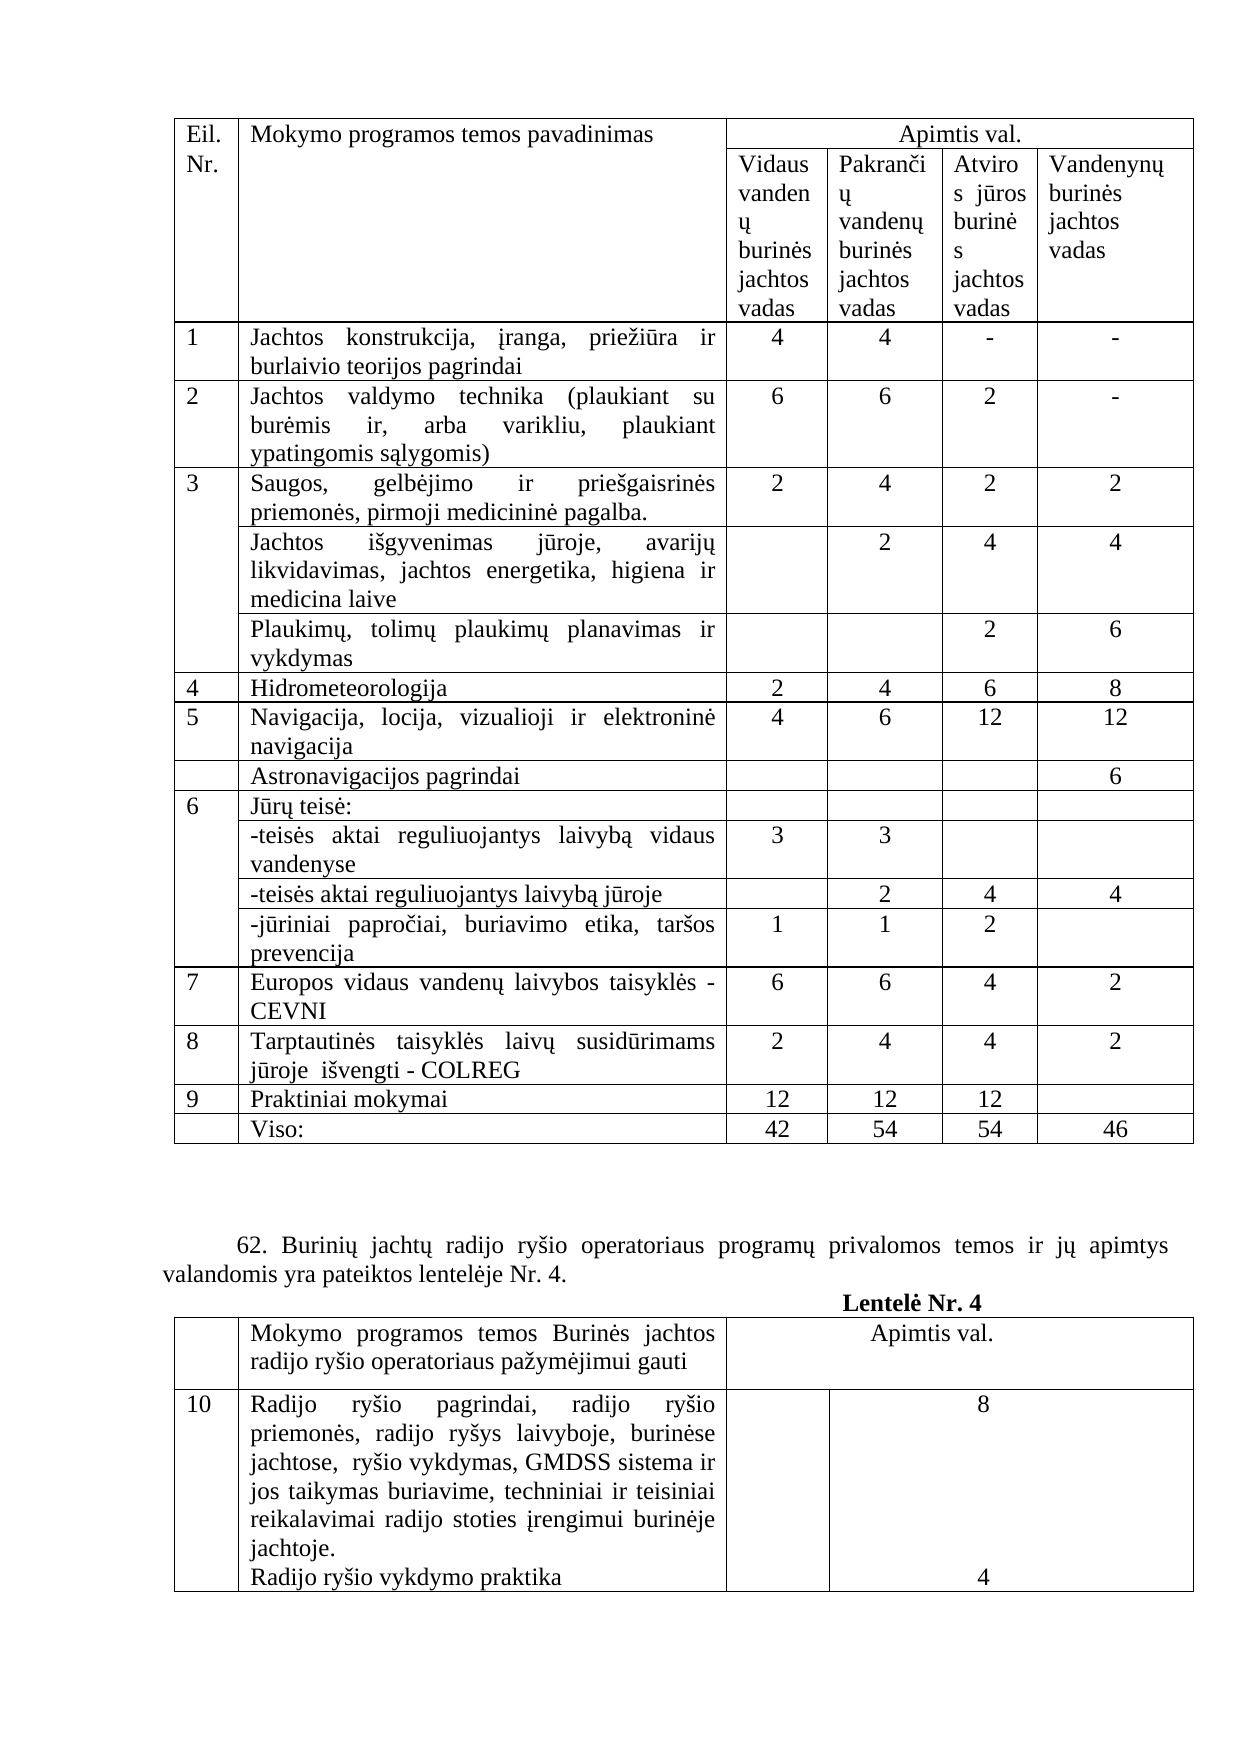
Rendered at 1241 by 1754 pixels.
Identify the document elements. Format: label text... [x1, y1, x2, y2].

table_cell 54 [828, 1114, 942, 1143]
table_cell [943, 791, 1037, 819]
table_cell 4 [943, 1026, 1037, 1083]
table_cell 6 [828, 968, 942, 1025]
table_cell Atviros jūros burinės jachtos vadas [943, 149, 1037, 321]
table_cell 12 [943, 1085, 1037, 1113]
table_cell Saugos, gelbėjimo ir priešgaisrinės priemonės, pirmoji medicininė pagalba. [239, 468, 726, 526]
table_cell Nr. [175, 148, 238, 321]
table_cell [175, 761, 238, 790]
table_cell 4 [727, 323, 827, 380]
table_cell 6 [943, 673, 1037, 701]
table_cell 5 [175, 703, 238, 760]
table_cell Tarptautinės taisyklės laivų susidūrimams jūroje išvengti - COLREG [239, 1026, 726, 1083]
table_cell [828, 761, 942, 790]
table_cell 2 [1038, 1026, 1193, 1083]
table_cell 4 [1038, 527, 1193, 613]
table_cell 12 [1038, 703, 1193, 760]
table_cell 8 [175, 1026, 238, 1083]
table_cell 3 [727, 821, 827, 878]
table_cell 4 [943, 879, 1037, 908]
table_cell [727, 761, 827, 790]
table_cell Praktiniai mokymai [239, 1085, 726, 1113]
table_cell -teisės aktai reguliuojantys laivybą jūroje [239, 879, 726, 908]
table_cell [727, 879, 827, 908]
table_cell 6 [727, 381, 827, 467]
table_header Apimtis val. [727, 1318, 1193, 1388]
table_cell Jachtos išgyvenimas jūroje, avarijų likvidavimas, jachtos energetika, higiena ir medicina laive [239, 527, 726, 613]
table_cell 4 [828, 673, 942, 701]
table_cell [175, 1114, 238, 1143]
table_cell 1 [727, 909, 827, 966]
table_cell 4 [828, 468, 942, 526]
table_cell 2 [175, 381, 238, 467]
table_header Mokymo programos temos Burinės jachtos radijo ryšio operatoriaus pažymėjimui gauti [239, 1318, 726, 1388]
table_cell [1038, 791, 1193, 819]
table_cell [828, 614, 942, 672]
table_cell -jūriniai papročiai, buriavimo etika, taršos prevencija [239, 909, 726, 966]
table_cell Viso: [239, 1114, 726, 1143]
table_cell [727, 527, 827, 613]
table_cell [828, 791, 942, 819]
text Lentelė Nr. 4 [537, 1288, 1170, 1317]
table_cell 4 [828, 323, 942, 380]
table_cell 6 [828, 703, 942, 760]
table_cell 2 [828, 879, 942, 908]
table_cell 12 [727, 1085, 827, 1113]
table_cell Vandenynų burinės jachtos vadas [1038, 149, 1193, 321]
table_cell 3 [175, 468, 238, 672]
table_cell 2 [1038, 468, 1193, 526]
table_cell 6 [1038, 761, 1193, 790]
table_cell 54 [943, 1114, 1037, 1143]
table_cell 4 [175, 673, 238, 701]
table_cell 4 [727, 703, 827, 760]
table_header Apimtis val. [727, 119, 1193, 148]
table_cell 4 [943, 527, 1037, 613]
table_cell Astronavigacijos pagrindai [239, 761, 726, 790]
table_cell 3 [828, 821, 942, 878]
table_cell 6 [175, 791, 238, 966]
table_cell 2 [727, 468, 827, 526]
table_cell 4 [1038, 879, 1193, 908]
table_cell 2 [727, 673, 827, 701]
table_cell Radijo ryšio pagrindai, radijo ryšio priemonės, radijo ryšys laivyboje, burinėse jachtose, ryšio vykdymas, GMDSS sistema ir jos taikymas buriavime, techniniai ir teisiniai reikalavimai radijo stoties įrengimui burinėje jachtoje. Radijo ryšio vykdymo praktika [239, 1390, 726, 1591]
table_cell 12 [943, 703, 1037, 760]
table_cell [727, 791, 827, 819]
table_cell 7 [175, 968, 238, 1025]
table_cell [943, 761, 1037, 790]
table_header Eil. [175, 119, 238, 148]
table_cell 1 [828, 909, 942, 966]
table_cell 2 [727, 1026, 827, 1083]
table_cell Hidrometeorologija [239, 673, 726, 701]
table_cell - [1038, 323, 1193, 380]
table_cell Pakrančių vandenų burinės jachtos vadas [828, 149, 942, 321]
table_cell 9 [175, 1085, 238, 1113]
table_cell 2 [943, 909, 1037, 966]
table_cell 6 [727, 968, 827, 1025]
table_cell [1038, 821, 1193, 878]
table_cell [1038, 909, 1193, 966]
table_cell 4 [943, 968, 1037, 1025]
table_cell [727, 614, 827, 672]
table_cell 10 [175, 1390, 238, 1591]
table_cell [239, 148, 726, 321]
table_cell Jachtos konstrukcija, įranga, priežiūra ir burlaivio teorijos pagrindai [239, 323, 726, 380]
table_cell [943, 821, 1037, 878]
table_cell - [943, 323, 1037, 380]
table_cell Jūrų teisė: [239, 791, 726, 819]
table_cell 12 [828, 1085, 942, 1113]
table_cell Navigacija, locija, vizualioji ir elektroninė navigacija [239, 703, 726, 760]
table_cell 4 [828, 1026, 942, 1083]
table_cell 1 [175, 323, 238, 380]
table_cell 8 [1038, 673, 1193, 701]
table_cell [1038, 1085, 1193, 1113]
table_cell Europos vidaus vandenų laivybos taisyklės - CEVNI [239, 968, 726, 1025]
table_cell 6 [828, 381, 942, 467]
table_cell 2 [943, 614, 1037, 672]
table_cell 2 [1038, 968, 1193, 1025]
table_cell - [1038, 381, 1193, 467]
table_header [175, 1318, 238, 1388]
table_cell 8 4 [830, 1390, 1193, 1591]
table_cell Vidaus vandenų burinės jachtos vadas [727, 149, 827, 321]
table_cell 46 [1038, 1114, 1193, 1143]
table_cell 2 [828, 527, 942, 613]
table_cell -teisės aktai reguliuojantys laivybą vidaus vandenyse [239, 821, 726, 878]
table_cell 2 [943, 381, 1037, 467]
table_cell 42 [727, 1114, 827, 1143]
table_cell Plaukimų, tolimų plaukimų planavimas ir vykdymas [239, 614, 726, 672]
table_cell 6 [1038, 614, 1193, 672]
table_cell Jachtos valdymo technika (plaukiant su burėmis ir, arba varikliu, plaukiant ypatingomis sąlygomis) [239, 381, 726, 467]
table_cell 2 [943, 468, 1037, 526]
table_cell [727, 1390, 829, 1591]
table_header Mokymo programos temos pavadinimas [239, 119, 726, 148]
text 62. Burinių jachtų radijo ryšio operatoriaus programų privalomos temos ir jų apimtys valandomis yra pateiktos lentelėje Nr. 4. [162, 1230, 1170, 1288]
